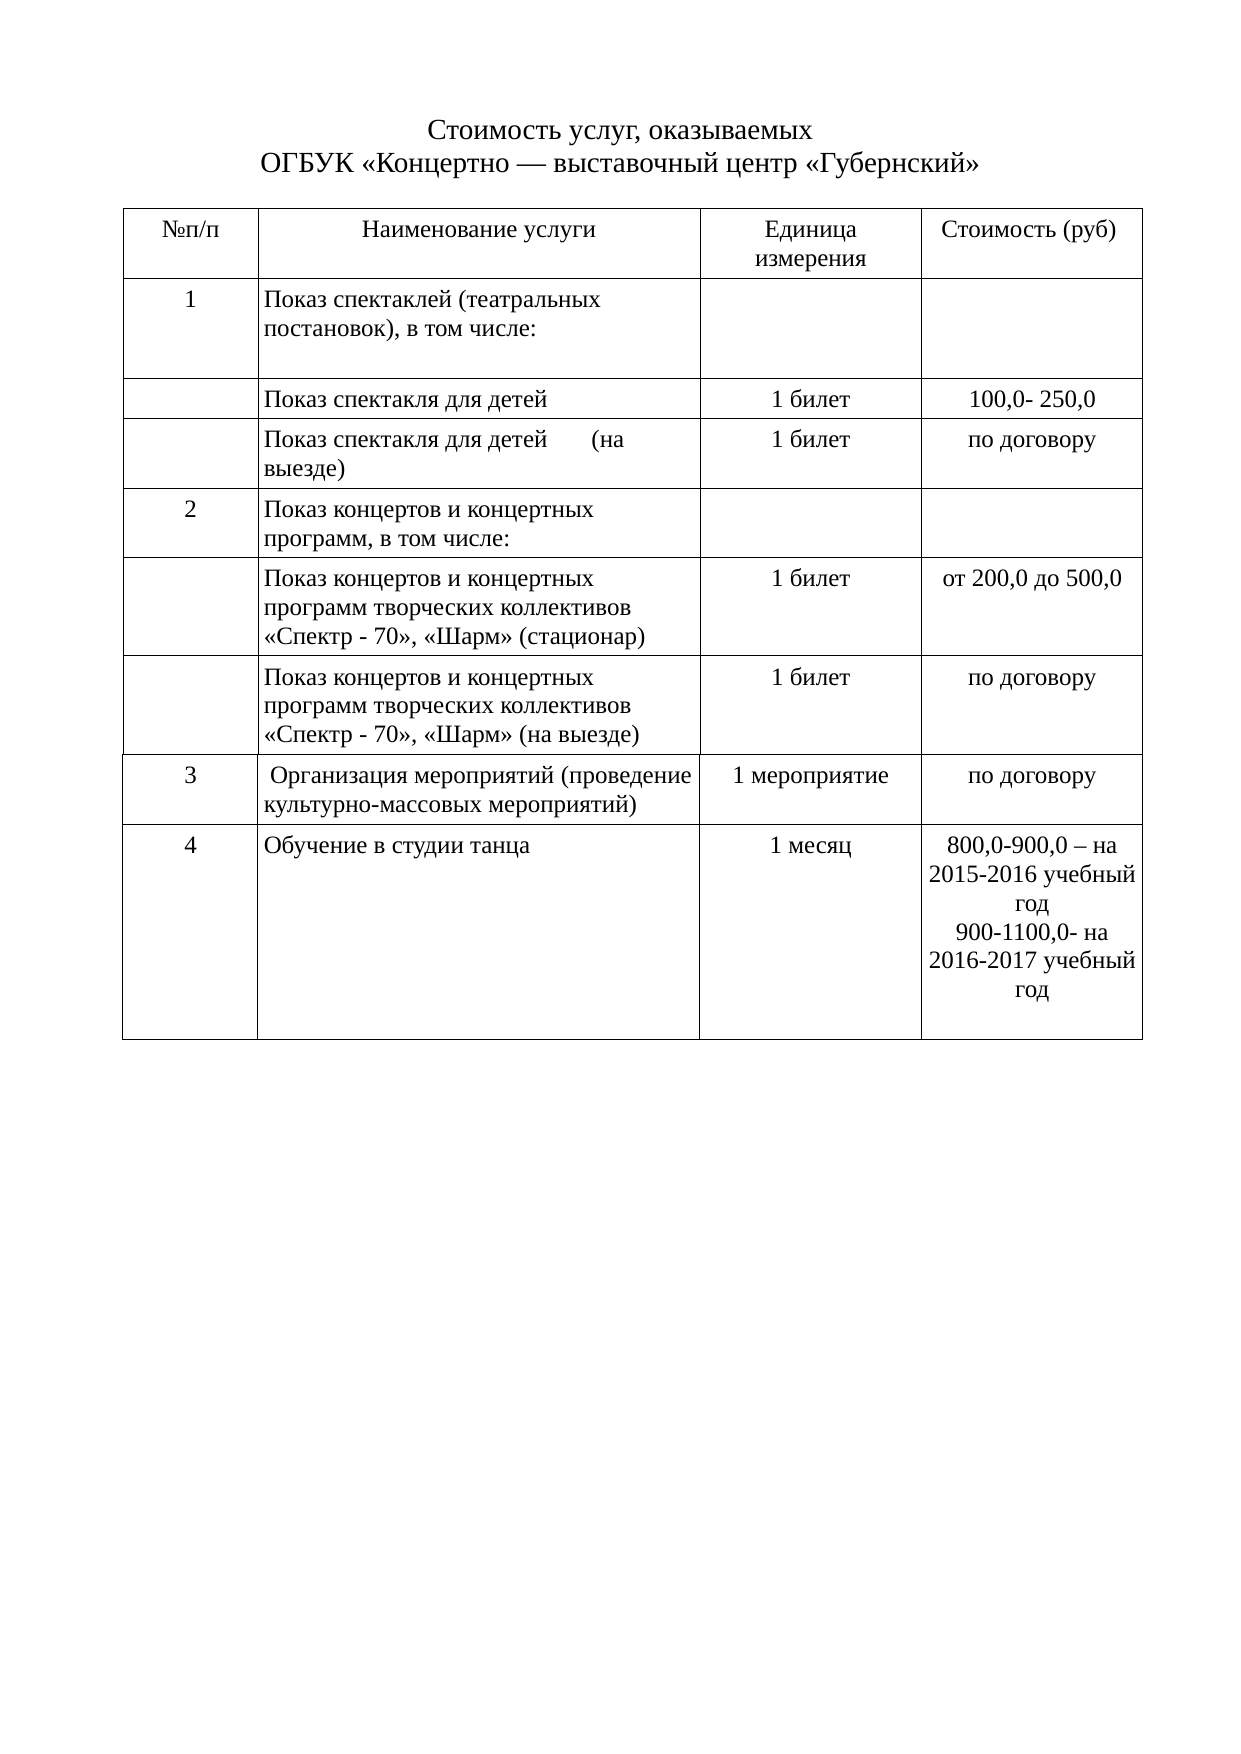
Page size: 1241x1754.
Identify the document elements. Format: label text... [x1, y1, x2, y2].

table_cell 1 месяц [700, 825, 921, 1039]
table_cell 2 [124, 489, 258, 557]
text ОГБУК «Концертно — выставочный центр «Губернский» [118, 146, 1122, 179]
table_cell Показ концертов и концертных программ творческих коллективов «Спектр - 70», «Шарм» (стационар) [259, 558, 700, 655]
table_cell 3 [123, 755, 257, 823]
table_cell Показ спектаклей (театральных постановок), в том числе: [259, 279, 700, 377]
table_header Стоимость (руб) [922, 209, 1142, 277]
table_cell [124, 656, 258, 753]
table_cell [922, 279, 1142, 377]
table_header №п/п [124, 209, 258, 277]
table_cell [701, 279, 921, 377]
text Стоимость услуг, оказываемых [118, 112, 1122, 146]
table_cell по договору [922, 755, 1142, 823]
table_cell [701, 489, 921, 557]
table_cell по договору [922, 419, 1142, 488]
table_cell 1 мероприятие [700, 755, 921, 823]
table_cell по договору [922, 656, 1142, 753]
table_cell Обучение в студии танца [258, 825, 699, 1039]
table_cell [124, 558, 258, 655]
table_cell [124, 419, 258, 488]
table_cell Показ концертов и концертных программ, в том числе: [259, 489, 700, 557]
table_cell Показ спектакля для детей [259, 379, 700, 418]
table_cell 1 билет [701, 558, 921, 655]
table_cell [124, 379, 258, 418]
table_cell 1 билет [701, 419, 921, 488]
table_cell 1 [124, 279, 258, 377]
table_cell от 200,0 до 500,0 [922, 558, 1142, 655]
table_cell 4 [123, 825, 257, 1039]
table_header Единица измерения [701, 209, 921, 277]
table_cell 1 билет [701, 379, 921, 418]
table_cell Показ концертов и концертных программ творческих коллективов «Спектр - 70», «Шарм» (на выезде) [259, 656, 700, 753]
table_cell Показ спектакля для детей (на выезде) [259, 419, 700, 488]
table_cell 100,0- 250,0 [922, 379, 1142, 418]
table_cell 800,0-900,0 – на 2015-2016 учебный год 900-1100,0- на 2016-2017 учебный год [922, 825, 1142, 1039]
table_cell 1 билет [701, 656, 921, 753]
table_cell [922, 489, 1142, 557]
table_cell Организация мероприятий (проведение культурно-массовых мероприятий) [258, 755, 699, 823]
table_header Наименование услуги [259, 209, 700, 277]
